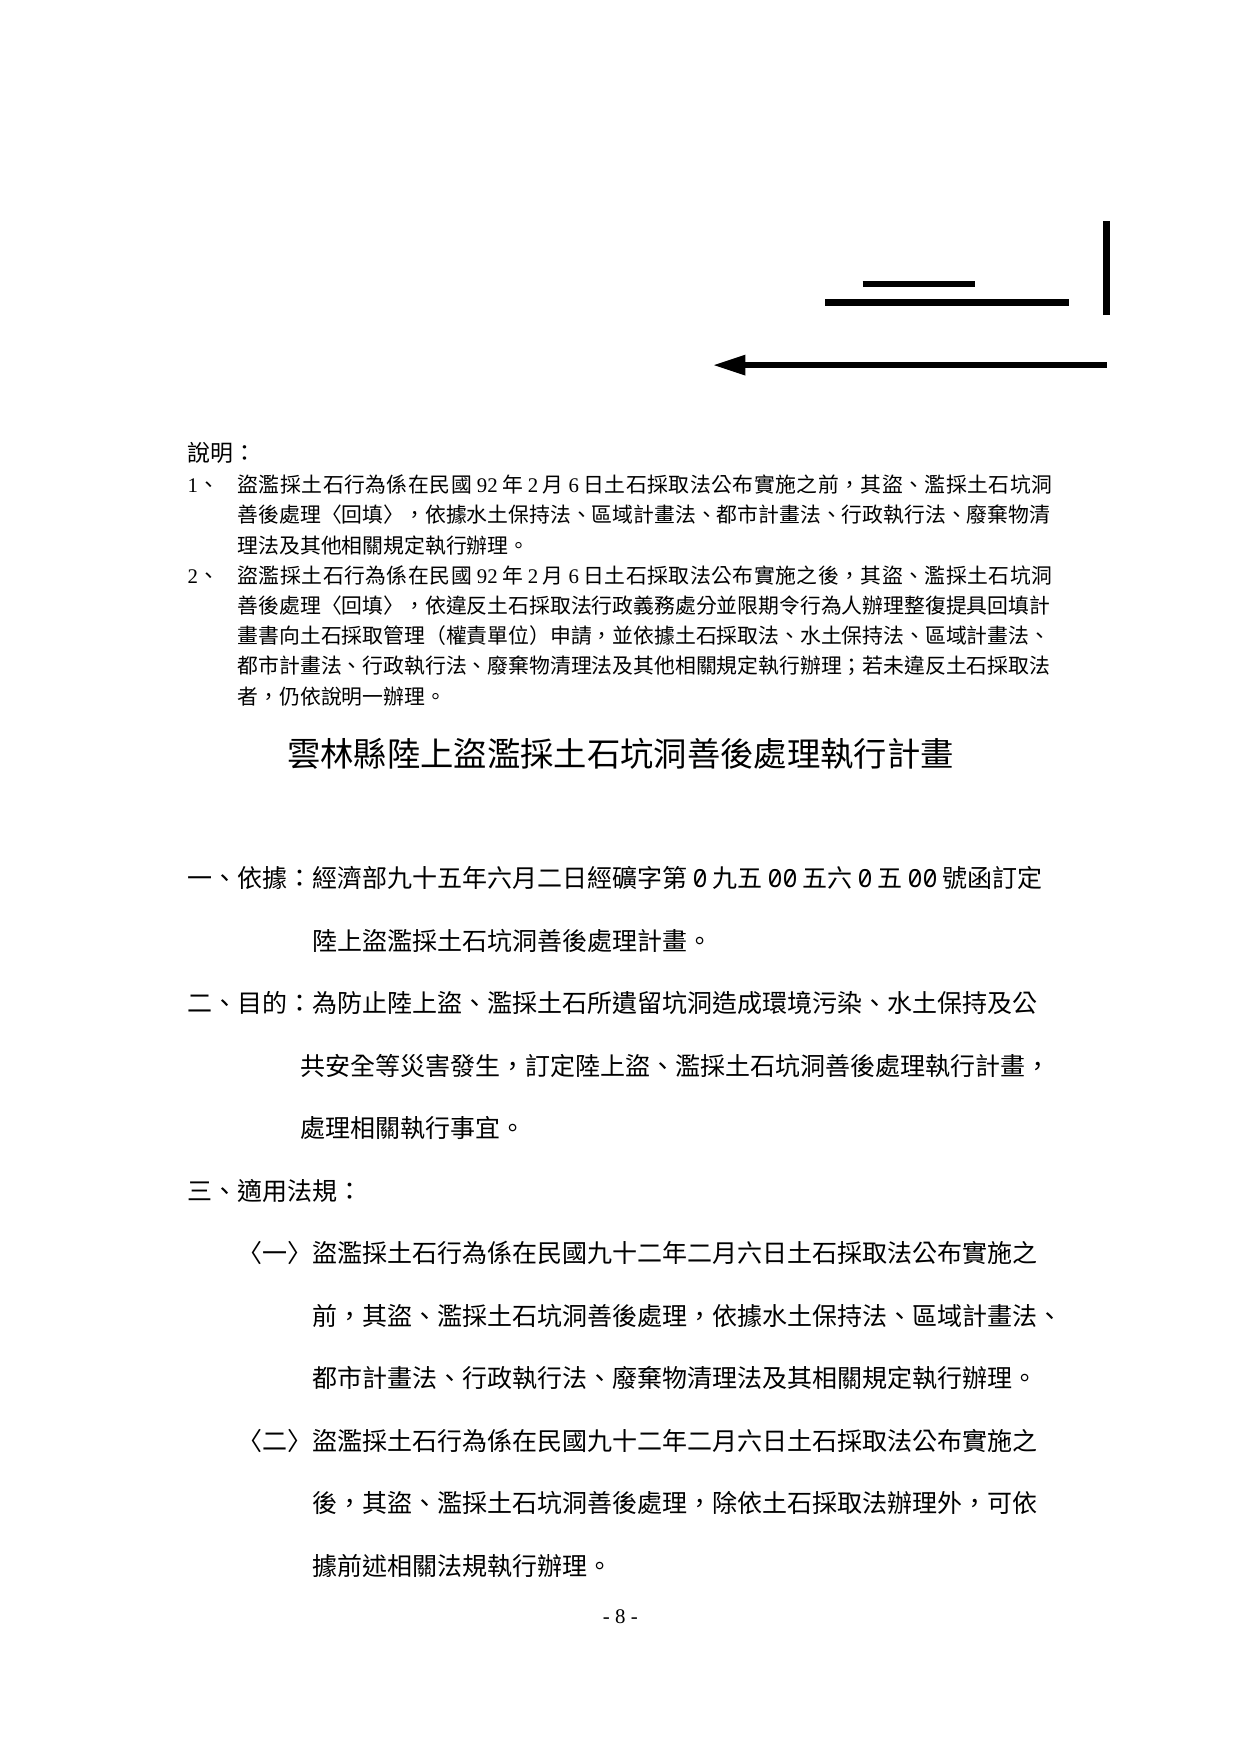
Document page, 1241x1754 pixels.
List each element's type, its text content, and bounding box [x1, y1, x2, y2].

list 盜濫採土石行為係在民國92年2月6日土石採取法公布實施之前，其盜、濫採土石坑洞善後處理〈回填〉，依據水土保持法、區域計畫法、都市計畫法、行政執行法、廢棄物清理法及其他相關規定執行辦理。 [187, 468, 1053, 559]
text 〈一〉盜濫採土石行為係在民國九十二年二月六日土石採取法公布實施之前，其盜、濫採土石坑洞善後處理，依據水土保持法、區域計畫法、都市計畫法、行政執行法、廢棄物清理法及其相關規定執行辦理。 [237, 1210, 1053, 1398]
text 說明： [187, 435, 1053, 468]
text 二、目的：為防止陸上盜、濫採土石所遺留坑洞造成環境污染、水土保持及公共安全等災害發生，訂定陸上盜、濫採土石坑洞善後處理執行計畫，處理相關執行事宜。 [187, 960, 1053, 1148]
list 盜濫採土石行為係在民國92年2月6日土石採取法公布實施之後，其盜、濫採土石坑洞善後處理〈回填〉，依違反土石採取法行政義務處分並限期令行為人辦理整復提具回填計畫書向土石採取管理（權責單位）申請，並依據土石採取法、水土保持法、區域計畫法、都市計畫法、行政執行法、廢棄物清理法及其他相關規定執行辦理；若未違反土石採取法者，仍依說明一辦理。 [187, 559, 1053, 710]
text 雲林縣陸上盜濫採土石坑洞善後處理執行計畫 [187, 710, 1053, 773]
text 一、依據：經濟部九十五年六月二日經礦字第0九五00五六0五00號函訂定陸上盜濫採土石坑洞善後處理計畫。 [187, 835, 1053, 960]
text 〈二〉盜濫採土石行為係在民國九十二年二月六日土石採取法公布實施之後，其盜、濫採土石坑洞善後處理，除依土石採取法辦理外，可依據前述相關法規執行辦理。 [237, 1398, 1053, 1585]
text 三、適用法規： [187, 1148, 1053, 1210]
